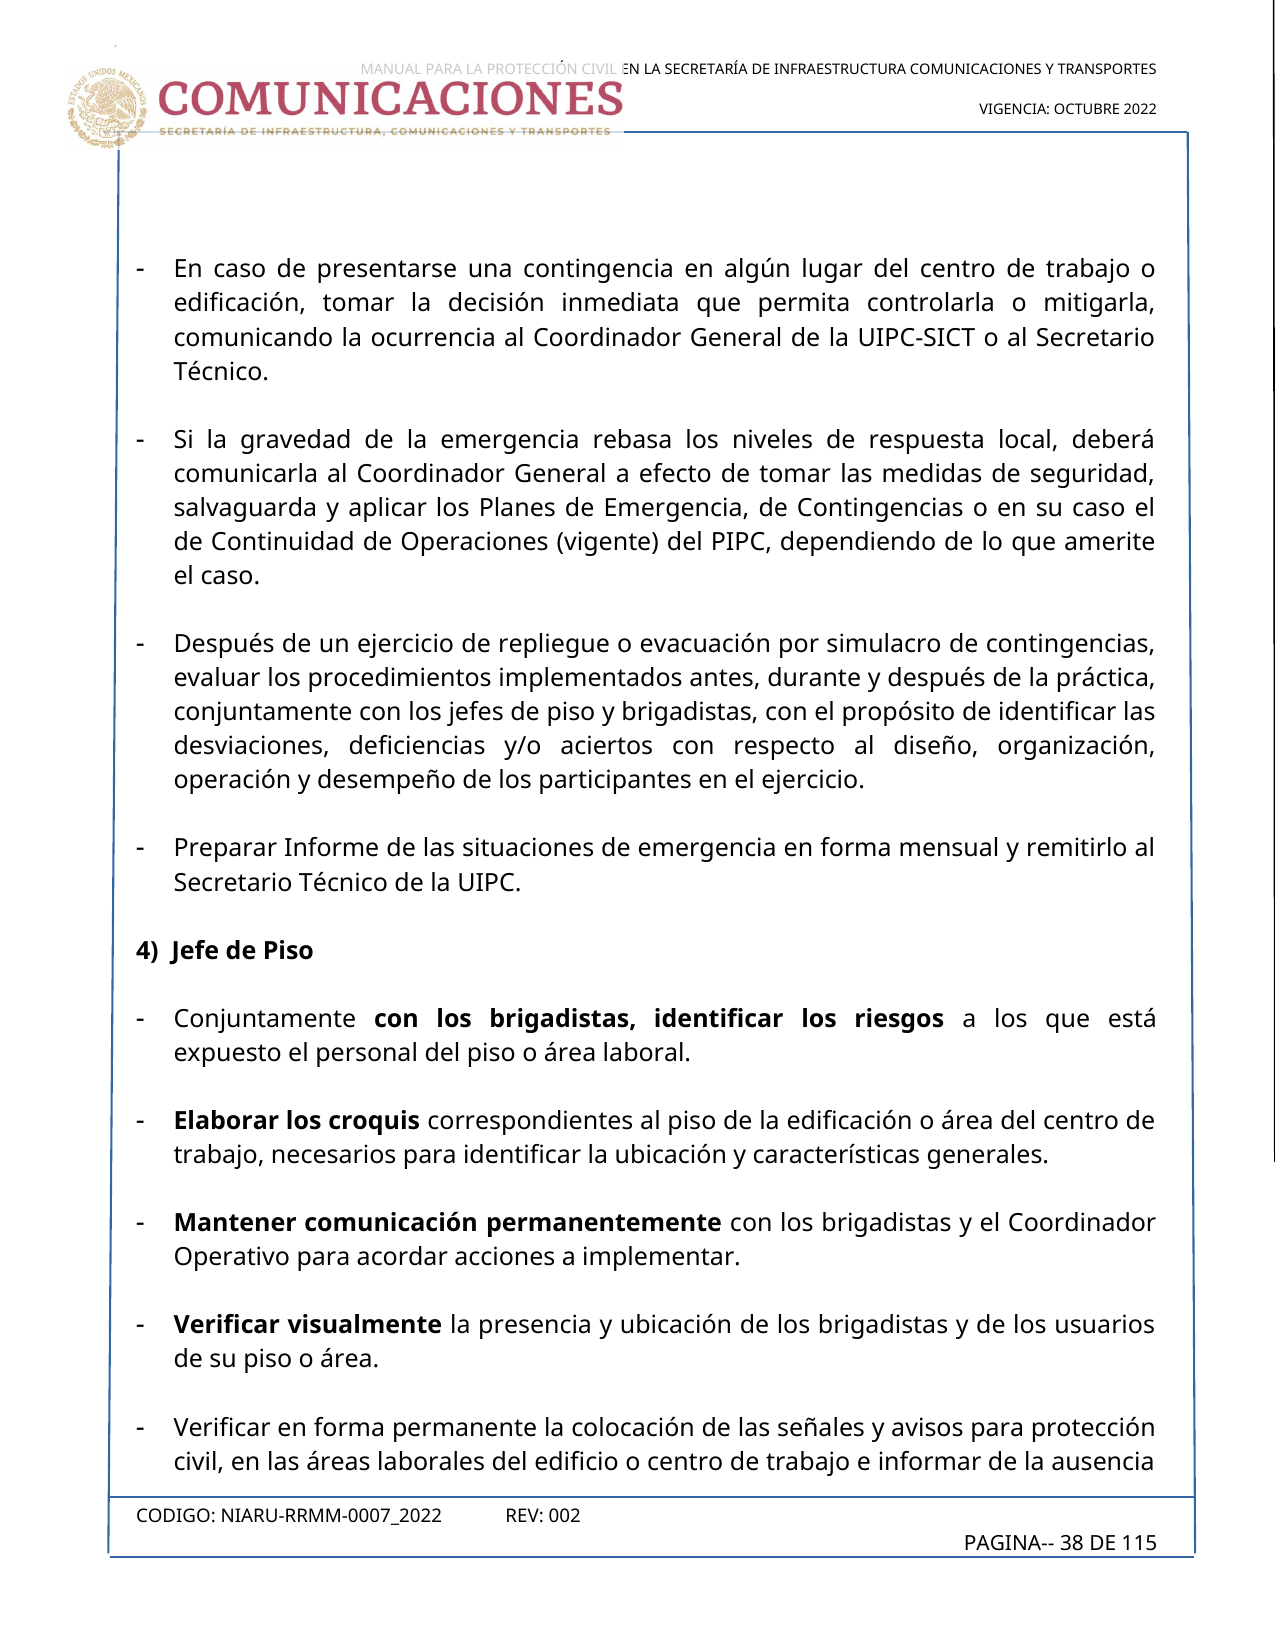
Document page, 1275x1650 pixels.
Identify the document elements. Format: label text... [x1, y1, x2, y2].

list Verificar en forma permanente la colocación de las señales y avisos para protección civil, en las áreas laborales del edificio o centro de trabajo e informar de la ausencia [136, 1409, 1157, 1477]
list Elaborar los croquis correspondientes al piso de la edificación o área del centro de trabajo, necesarios para identificar la ubicación y características generales. [136, 1103, 1157, 1171]
text 4) Jefe de Piso [136, 932, 1157, 966]
list En caso de presentarse una contingencia en algún lugar del centro de trabajo o edificación, tomar la decisión inmediata que permita controlarla o mitigarla, comunicando la ocurrencia al Coordinador General de la UIPC-SICT o al Secretario Técnico. [136, 251, 1157, 387]
list Preparar Informe de las situaciones de emergencia en forma mensual y remitirlo al Secretario Técnico de la UIPC. [136, 830, 1157, 898]
list Después de un ejercicio de repliegue o evacuación por simulacro de contingencias, evaluar los procedimientos implementados antes, durante y después de la práctica, conjuntamente con los jefes de piso y brigadistas, con el propósito de identificar las desviaciones, deficiencias y/o aciertos con respecto al diseño, organización, operación y desempeño de los participantes en el ejercicio. [136, 626, 1157, 796]
list Mantener comunicación permanentemente con los brigadistas y el Coordinador Operativo para acordar acciones a implementar. [136, 1205, 1157, 1273]
list Verificar visualmente la presencia y ubicación de los brigadistas y de los usuarios de su piso o área. [136, 1307, 1157, 1375]
list Conjuntamente con los brigadistas, identificar los riesgos a los que está expuesto el personal del piso o área laboral. [136, 1000, 1157, 1068]
list Si la gravedad de la emergencia rebasa los niveles de respuesta local, deberá comunicarla al Coordinador General a efecto de tomar las medidas de seguridad, salvaguarda y aplicar los Planes de Emergencia, de Contingencias o en su caso el de Continuidad de Operaciones (vigente) del PIPC, dependiendo de lo que amerite el caso. [136, 421, 1157, 592]
